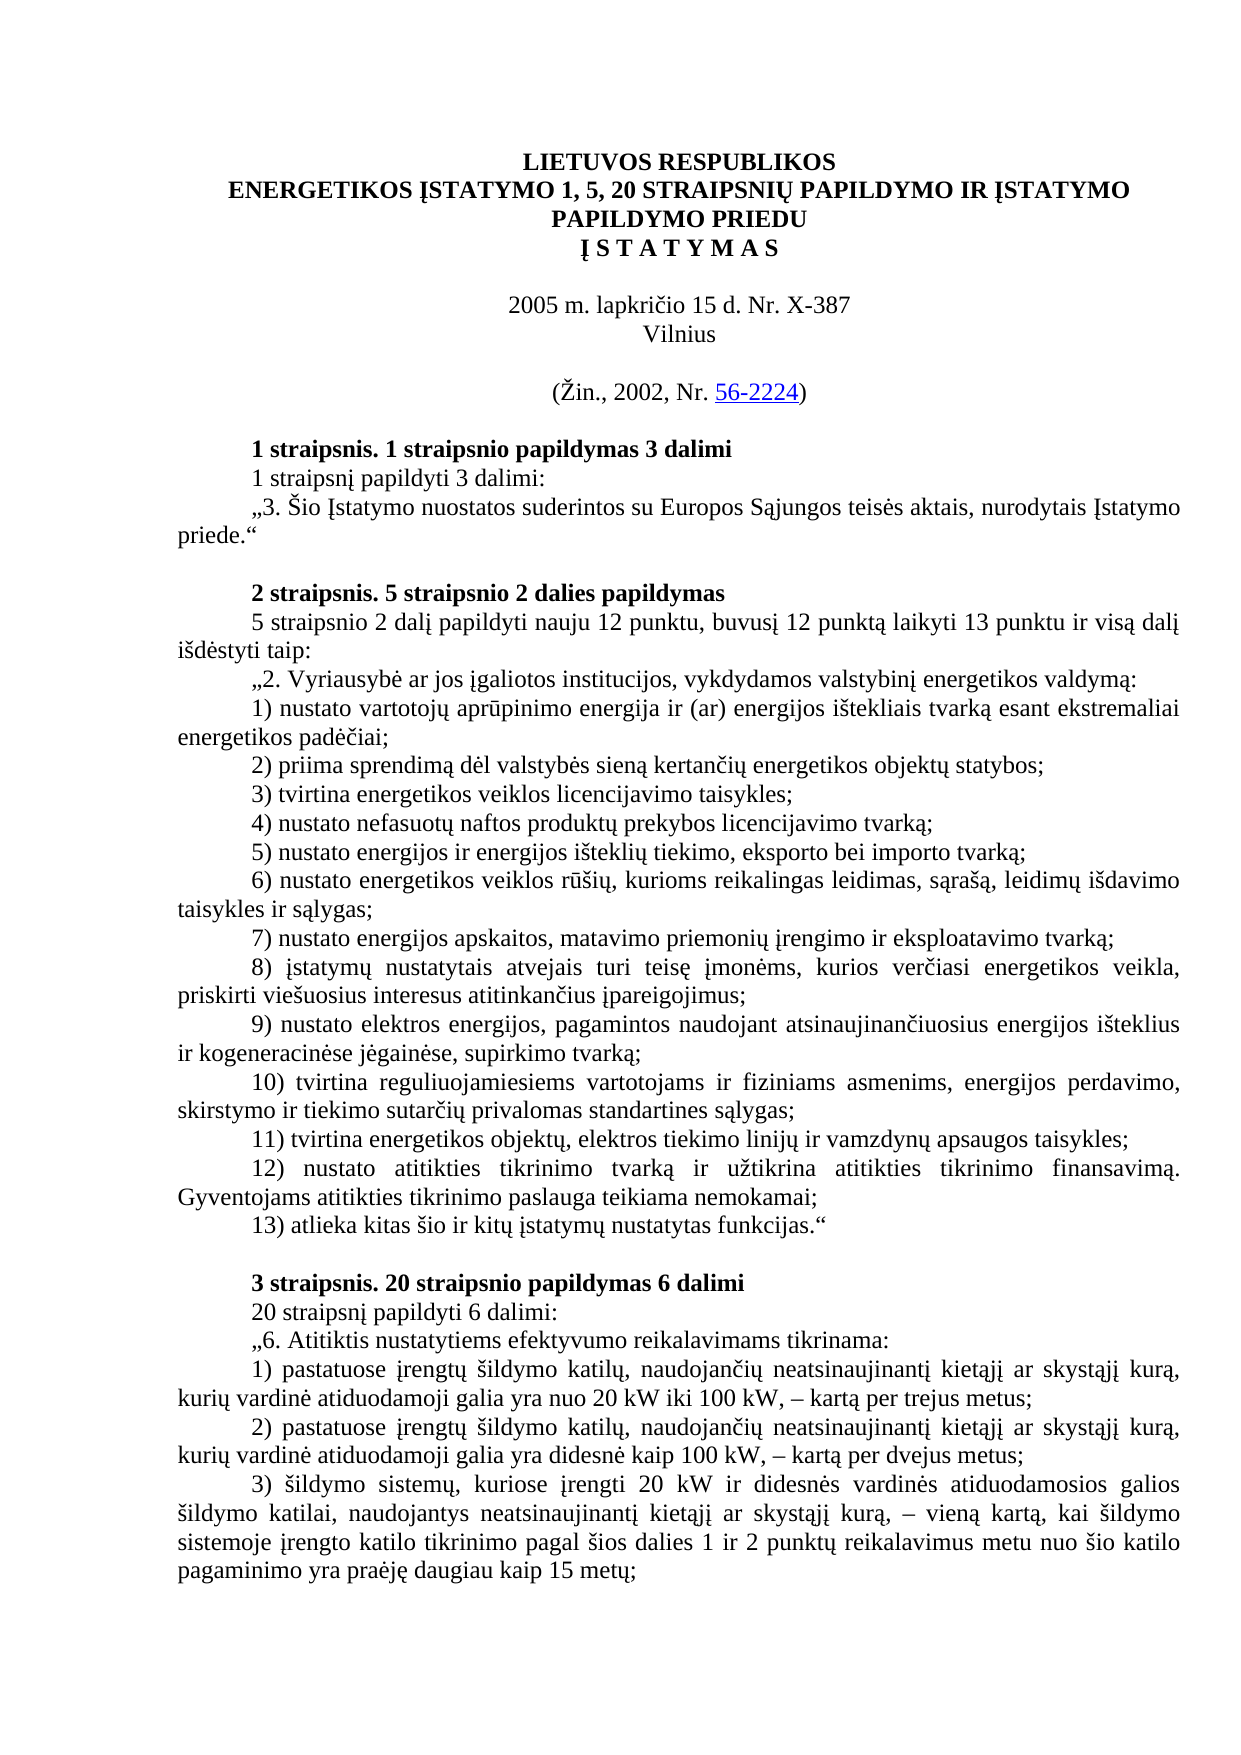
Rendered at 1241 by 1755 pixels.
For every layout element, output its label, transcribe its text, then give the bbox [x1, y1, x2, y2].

text „6. Atitiktis nustatytiems efektyvumo reikalavimams tikrinama: [177, 1326, 1181, 1354]
text LIETUVOS RESPUBLIKOS [177, 147, 1181, 176]
text 5) nustato energijos ir energijos išteklių tiekimo, eksporto bei importo tvarką; [177, 837, 1181, 866]
text Vilnius [177, 319, 1181, 348]
text 13) atlieka kitas šio ir kitų įstatymų nustatytas funkcijas.“ [177, 1211, 1181, 1239]
text Į S T A T Y M A S [177, 233, 1181, 262]
text 1 straipsnis. 1 straipsnio papildymas 3 dalimi [177, 434, 1181, 463]
text ENERGETIKOS ĮSTATYMO 1, 5, 20 STRAIPSNIŲ PAPILDYMO IR ĮSTATYMO PAPILDYMO PRIEDU [177, 176, 1181, 233]
text 2005 m. lapkričio 15 d. Nr. X-387 [177, 291, 1181, 319]
text 5 straipsnio 2 dalį papildyti nauju 12 punktu, buvusį 12 punktą laikyti 13 punktu ir visą dalį išdėstyti taip: [177, 607, 1181, 664]
text 2) priima sprendimą dėl valstybės sieną kertančių energetikos objektų statybos; [177, 751, 1181, 779]
text 11) tvirtina energetikos objektų, elektros tiekimo linijų ir vamzdynų apsaugos taisykles; [177, 1124, 1181, 1153]
text 3) šildymo sistemų, kuriose įrengti 20 kW ir didesnės vardinės atiduodamosios galios šildymo katilai, naudojantys neatsinaujinantį kietąjį ar skystąjį kurą, – vieną kartą, kai šildymo sistemoje įrengto katilo tikrinimo pagal šios dalies 1 ir 2 punktų reikalavimus metu nuo šio katilo pagaminimo yra praėję daugiau kaip 15 metų; [177, 1469, 1181, 1584]
text 1) nustato vartotojų aprūpinimo energija ir (ar) energijos ištekliais tvarką esant ekstremaliai energetikos padėčiai; [177, 693, 1181, 751]
text 4) nustato nefasuotų naftos produktų prekybos licencijavimo tvarką; [177, 808, 1181, 837]
text 12) nustato atitikties tikrinimo tvarką ir užtikrina atitikties tikrinimo finansavimą. Gyventojams atitikties tikrinimo paslauga teikiama nemokamai; [177, 1153, 1181, 1211]
text 10) tvirtina reguliuojamiesiems vartotojams ir fiziniams asmenims, energijos perdavimo, skirstymo ir tiekimo sutarčių privalomas standartines sąlygas; [177, 1067, 1181, 1124]
text (Žin., 2002, Nr. 56-2224) [177, 377, 1181, 406]
text „3. Šio Įstatymo nuostatos suderintos su Europos Sąjungos teisės aktais, nurodytais Įstatymo priede.“ [177, 492, 1181, 549]
text 7) nustato energijos apskaitos, matavimo priemonių įrengimo ir eksploatavimo tvarką; [177, 923, 1181, 952]
text 9) nustato elektros energijos, pagamintos naudojant atsinaujinančiuosius energijos išteklius ir kogeneracinėse jėgainėse, supirkimo tvarką; [177, 1009, 1181, 1067]
text 8) įstatymų nustatytais atvejais turi teisę įmonėms, kurios verčiasi energetikos veikla, priskirti viešuosius interesus atitinkančius įpareigojimus; [177, 952, 1181, 1009]
text 1 straipsnį papildyti 3 dalimi: [177, 463, 1181, 492]
text 6) nustato energetikos veiklos rūšių, kurioms reikalingas leidimas, sąrašą, leidimų išdavimo taisykles ir sąlygas; [177, 866, 1181, 923]
text 3) tvirtina energetikos veiklos licencijavimo taisykles; [177, 779, 1181, 808]
text 20 straipsnį papildyti 6 dalimi: [177, 1297, 1181, 1326]
text 2 straipsnis. 5 straipsnio 2 dalies papildymas [177, 578, 1181, 607]
text 2) pastatuose įrengtų šildymo katilų, naudojančių neatsinaujinantį kietąjį ar skystąjį kurą, kurių vardinė atiduodamoji galia yra didesnė kaip 100 kW, – kartą per dvejus metus; [177, 1412, 1181, 1469]
text „2. Vyriausybė ar jos įgaliotos institucijos, vykdydamos valstybinį energetikos valdymą: [177, 664, 1181, 693]
text 1) pastatuose įrengtų šildymo katilų, naudojančių neatsinaujinantį kietąjį ar skystąjį kurą, kurių vardinė atiduodamoji galia yra nuo 20 kW iki 100 kW, – kartą per trejus metus; [177, 1354, 1181, 1412]
text 3 straipsnis. 20 straipsnio papildymas 6 dalimi [177, 1268, 1181, 1297]
